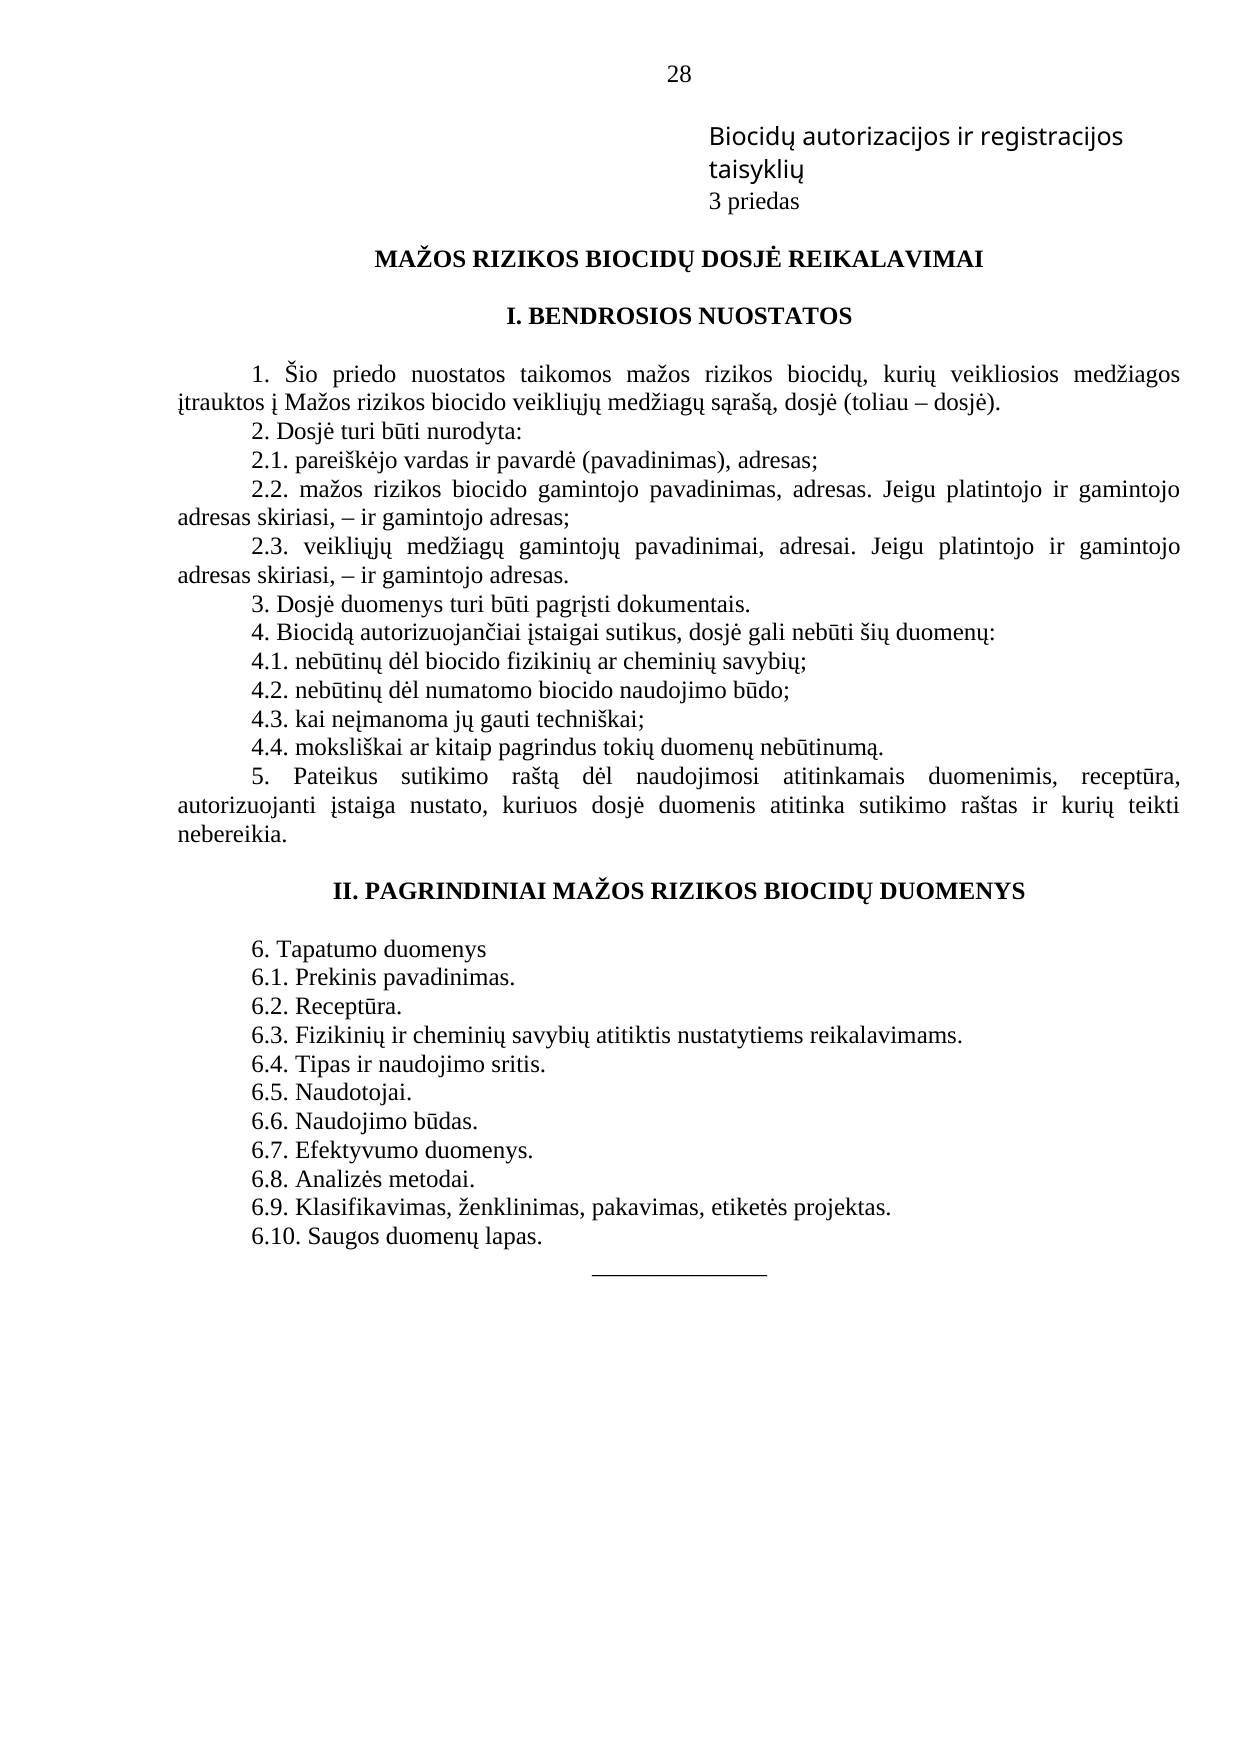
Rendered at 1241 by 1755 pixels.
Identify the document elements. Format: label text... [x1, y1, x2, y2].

text 3 priedas [177, 186, 1181, 215]
text 4.2. nebūtinų dėl numatomo biocido naudojimo būdo; [177, 675, 1181, 704]
text 6.5. Naudotojai. [177, 1077, 1181, 1106]
text 6.9. Klasifikavimas, ženklinimas, pakavimas, etiketės projektas. [177, 1192, 1181, 1221]
text 6.7. Efektyvumo duomenys. [177, 1135, 1181, 1164]
text 2.2. mažos rizikos biocido gamintojo pavadinimas, adresas. Jeigu platintojo ir gamintojo adresas skiriasi, – ir gamintojo adresas; [177, 474, 1181, 531]
text 4.4. moksliškai ar kitaip pagrindus tokių duomenų nebūtinumą. [177, 732, 1181, 761]
text mažos rizikos biocidų dosjė reikalavimai [177, 244, 1181, 272]
text 2. Dosjė turi būti nurodyta: [177, 416, 1181, 445]
text 2.1. pareiškėjo vardas ir pavardė (pavadinimas), adresas; [177, 445, 1181, 474]
text Biocidų autorizacijos ir registracijos taisyklių [709, 118, 1181, 186]
text 6.3. Fizikinių ir cheminių savybių atitiktis nustatytiems reikalavimams. [177, 1020, 1181, 1049]
text 1. Šio priedo nuostatos taikomos mažos rizikos biocidų, kurių veikliosios medžiagos įtrauktos į Mažos rizikos biocido veikliųjų medžiagų sąrašą, dosjė (toliau – dosjė). [177, 359, 1181, 416]
text I. bendrosios nuostatos [177, 301, 1181, 330]
text 6.2. Receptūra. [177, 991, 1181, 1020]
text ______________ [177, 1250, 1181, 1279]
text 6.1. Prekinis pavadinimas. [177, 962, 1181, 991]
text 6.4. Tipas ir naudojimo sritis. [177, 1049, 1181, 1077]
text 6.10. Saugos duomenų lapas. [177, 1221, 1181, 1250]
text 6.6. Naudojimo būdas. [177, 1106, 1181, 1135]
text 4.3. kai neįmanoma jų gauti techniškai; [177, 704, 1181, 732]
text 6. Tapatumo duomenys [177, 934, 1181, 962]
text 2.3. veikliųjų medžiagų gamintojų pavadinimai, adresai. Jeigu platintojo ir gamintojo adresas skiriasi, – ir gamintojo adresas. [177, 531, 1181, 589]
text 5. Pateikus sutikimo raštą dėl naudojimosi atitinkamais duomenimis, receptūra, autorizuojanti įstaiga nustato, kuriuos dosjė duomenis atitinka sutikimo raštas ir kurių teikti nebereikia. [177, 761, 1181, 847]
text 3. Dosjė duomenys turi būti pagrįsti dokumentais. [177, 589, 1181, 617]
text II. Pagrindiniai mažos rizikos biocidų duomenys [177, 876, 1181, 905]
text 4.1. nebūtinų dėl biocido fizikinių ar cheminių savybių; [177, 646, 1181, 675]
text 4. Biocidą autorizuojančiai įstaigai sutikus, dosjė gali nebūti šių duomenų: [177, 617, 1181, 646]
text 6.8. Analizės metodai. [177, 1164, 1181, 1192]
